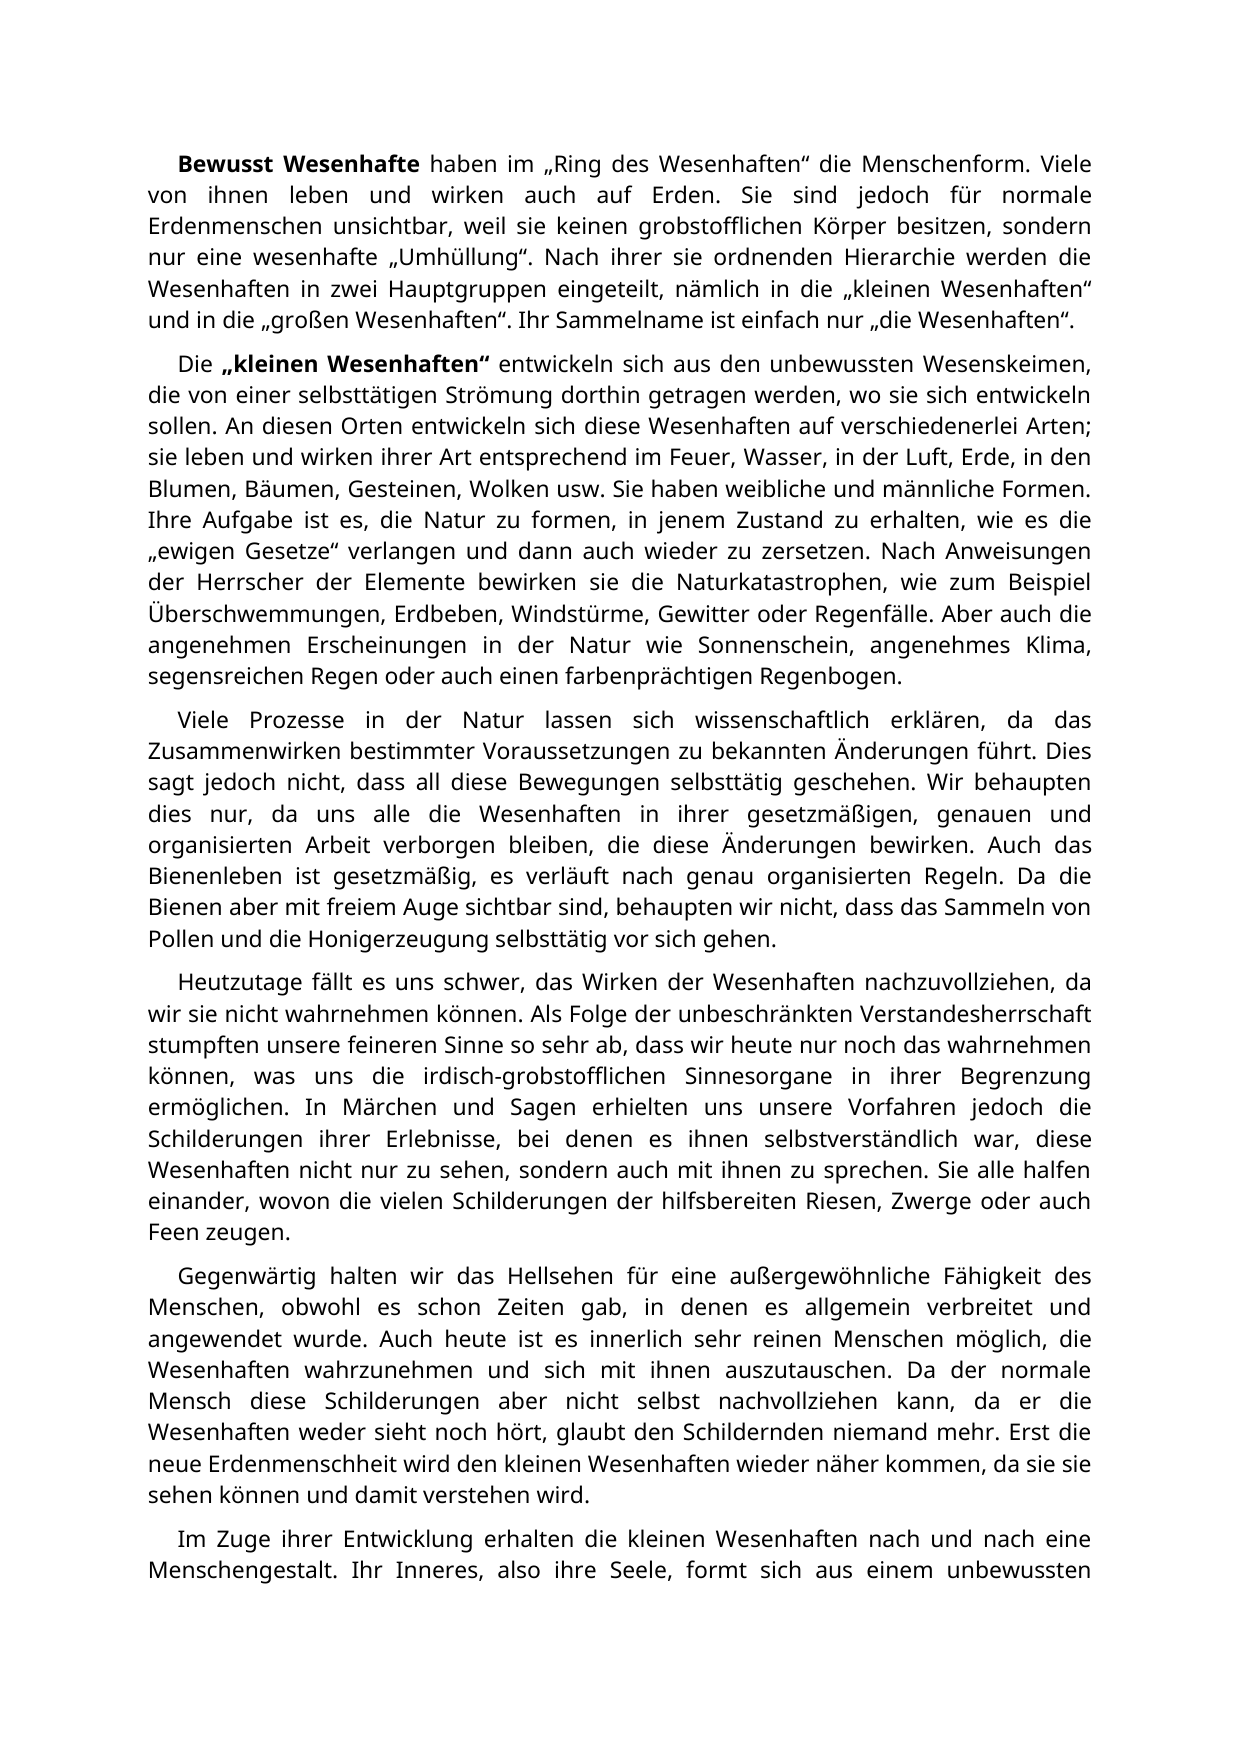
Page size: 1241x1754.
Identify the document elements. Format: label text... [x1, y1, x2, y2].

text Die „kleinen Wesenhaften“ entwickeln sich aus den unbewussten Wesenskeimen, die von einer selbsttätigen Strömung dorthin getragen werden, wo sie sich entwickeln sollen. An diesen Orten entwickeln sich diese Wesenhaften auf verschiedenerlei Arten; sie leben und wirken ihrer Art entsprechend im Feuer, Wasser, in der Luft, Erde, in den Blumen, Bäumen, Gesteinen, Wolken usw. Sie haben weibliche und männliche Formen. Ihre Aufgabe ist es, die Natur zu formen, in jenem Zustand zu erhalten, wie es die „ewigen Gesetze“ verlangen und dann auch wieder zu zersetzen. Nach Anweisungen der Herrscher der Elemente bewirken sie die Naturkatastrophen, wie zum Beispiel Überschwemmungen, Erdbeben, Windstürme, Gewitter oder Regenfälle. Aber auch die angenehmen Erscheinungen in der Natur wie Sonnenschein, angenehmes Klima, segensreichen Regen oder auch einen farbenprächtigen Regenbogen. [148, 348, 1093, 691]
text Im Zuge ihrer Entwicklung erhalten die kleinen Wesenhaften nach und nach eine Menschengestalt. Ihr Inneres, also ihre Seele, formt sich aus einem unbewussten [148, 1523, 1093, 1585]
text Gegenwärtig halten wir das Hellsehen für eine außergewöhnliche Fähigkeit des Menschen, obwohl es schon Zeiten gab, in denen es allgemein verbreitet und angewendet wurde. Auch heute ist es innerlich sehr reinen Menschen möglich, die Wesenhaften wahrzunehmen und sich mit ihnen auszutauschen. Da der normale Mensch diese Schilderungen aber nicht selbst nachvollziehen kann, da er die Wesenhaften weder sieht noch hört, glaubt den Schildernden niemand mehr. Erst die neue Erdenmenschheit wird den kleinen Wesenhaften wieder näher kommen, da sie sie sehen können und damit verstehen wird. [148, 1260, 1093, 1510]
text Heutzutage fällt es uns schwer, das Wirken der Wesenhaften nachzuvollziehen, da wir sie nicht wahrnehmen können. Als Folge der unbeschränkten Verstandesherrschaft stumpften unsere feineren Sinne so sehr ab, dass wir heute nur noch das wahrnehmen können, was uns die irdisch-grobstofflichen Sinnesorgane in ihrer Begrenzung ermöglichen. In Märchen und Sagen erhielten uns unsere Vorfahren jedoch die Schilderungen ihrer Erlebnisse, bei denen es ihnen selbstverständlich war, diese Wesenhaften nicht nur zu sehen, sondern auch mit ihnen zu sprechen. Sie alle halfen einander, wovon die vielen Schilderungen der hilfsbereiten Riesen, Zwerge oder auch Feen zeugen. [148, 966, 1093, 1248]
text Bewusst Wesenhafte haben im „Ring des Wesenhaften“ die Menschenform. Viele von ihnen leben und wirken auch auf Erden. Sie sind jedoch für normale Erdenmenschen unsichtbar, weil sie keinen grobstofflichen Körper besitzen, sondern nur eine wesenhafte „Umhüllung“. Nach ihrer sie ordnenden Hierarchie werden die Wesenhaften in zwei Hauptgruppen eingeteilt, nämlich in die „kleinen Wesenhaften“ und in die „großen Wesenhaften“. Ihr Sammelname ist einfach nur „die Wesenhaften“. [148, 148, 1093, 335]
text Viele Prozesse in der Natur lassen sich wissenschaftlich erklären, da das Zusammenwirken bestimmter Voraussetzungen zu bekannten Änderungen führt. Dies sagt jedoch nicht, dass all diese Bewegungen selbsttätig geschehen. Wir behaupten dies nur, da uns alle die Wesenhaften in ihrer gesetzmäßigen, genauen und organisierten Arbeit verborgen bleiben, die diese Änderungen bewirken. Auch das Bienenleben ist gesetzmäßig, es verläuft nach genau organisierten Regeln. Da die Bienen aber mit freiem Auge sichtbar sind, behaupten wir nicht, dass das Sammeln von Pollen und die Honigerzeugung selbsttätig vor sich gehen. [148, 704, 1093, 954]
